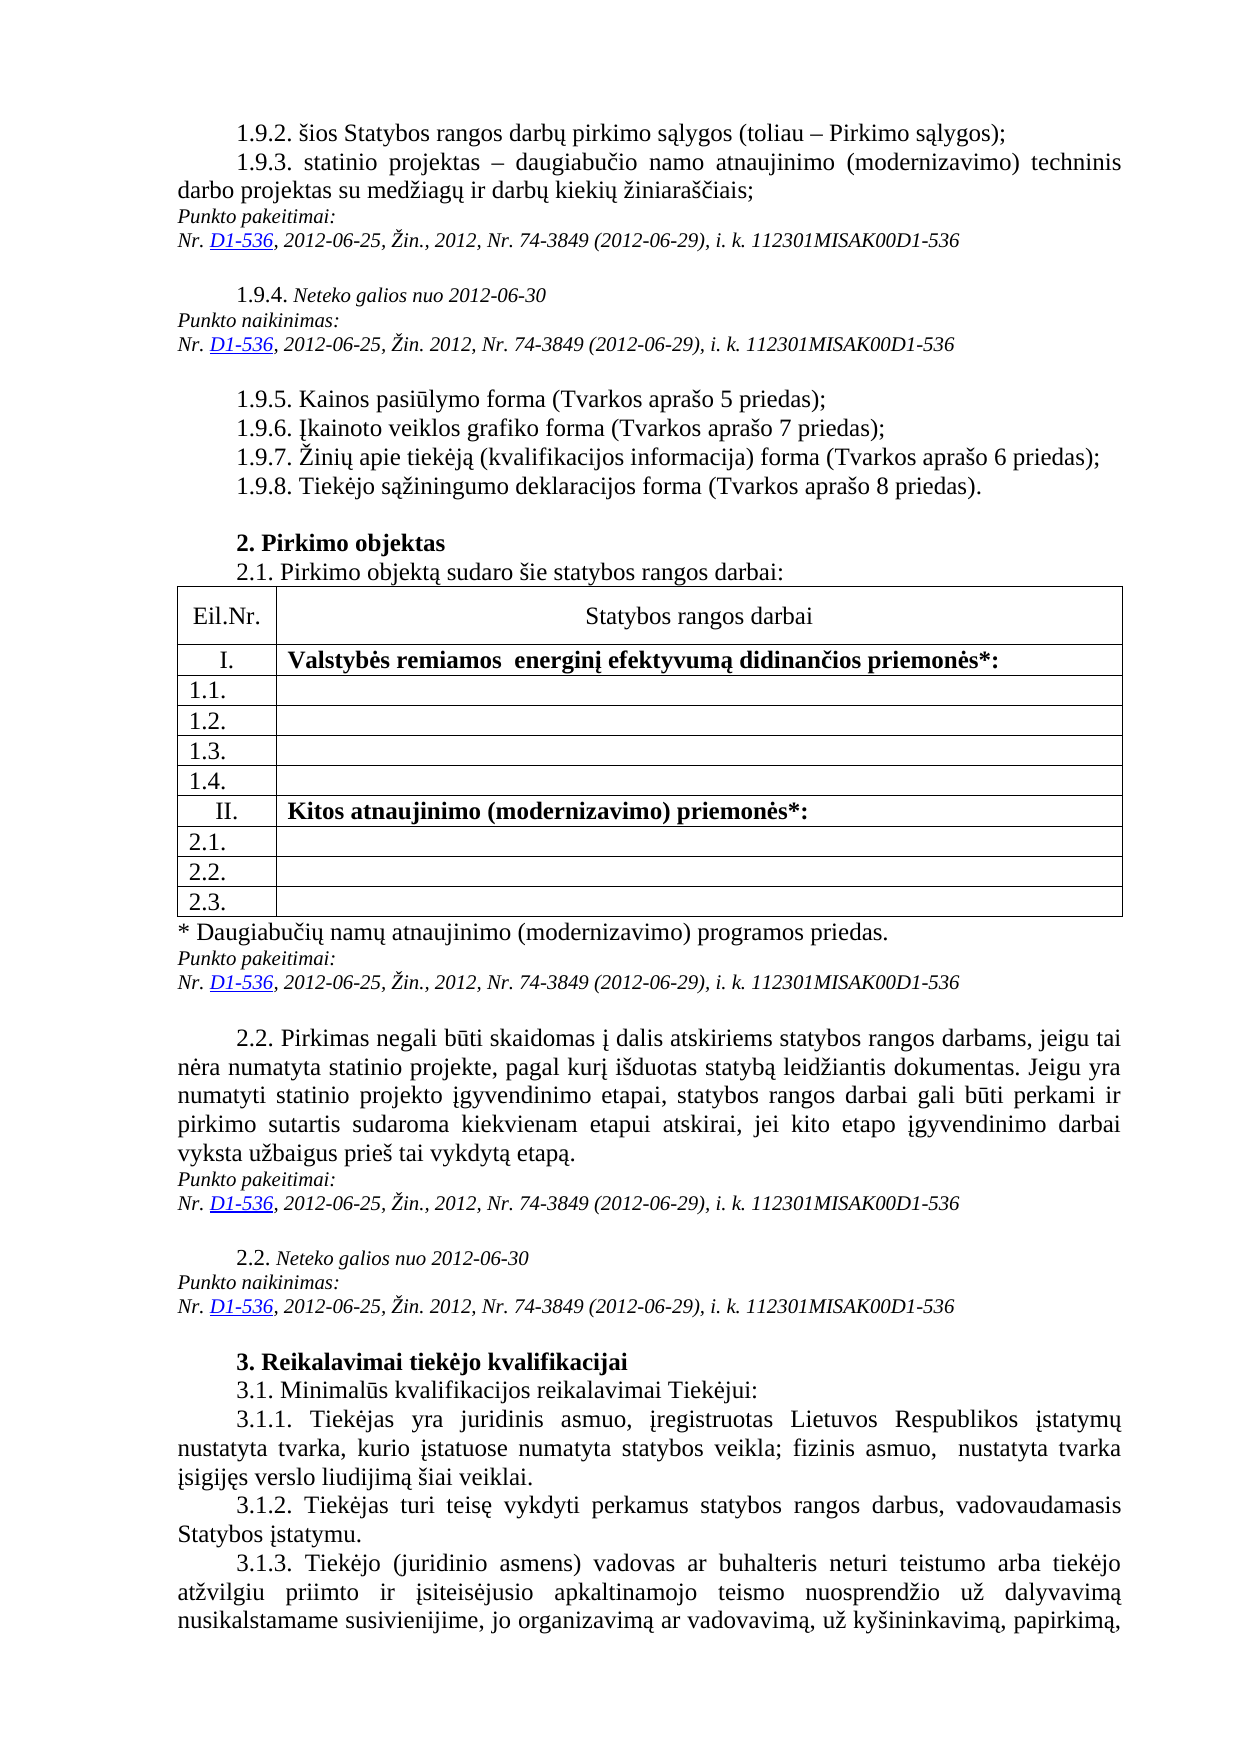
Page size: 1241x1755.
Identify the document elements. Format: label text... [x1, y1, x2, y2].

text 3.1.2. Tiekėjas turi teisę vykdyti perkamus statybos rangos darbus, vadovaudamasis Statybos įstatymu. [177, 1491, 1122, 1548]
text 1.9.4. Neteko galios nuo 2012-06-30 [177, 281, 1122, 308]
text 1.9.3. statinio projektas – daugiabučio namo atnaujinimo (modernizavimo) techninis darbo projektas su medžiagų ir darbų kiekių žiniaraščiais; [177, 147, 1122, 204]
table_cell I. [178, 645, 276, 674]
table_cell [277, 887, 1122, 916]
text 3. Reikalavimai tiekėjo kvalifikacijai [177, 1347, 1122, 1376]
table_cell 2.3. [178, 887, 276, 916]
text 1.9.8. Tiekėjo sąžiningumo deklaracijos forma (Tvarkos aprašo 8 priedas). [177, 471, 1122, 499]
text Punkto pakeitimai: [177, 204, 1122, 228]
text Nr. D1-536, 2012-06-25, Žin., 2012, Nr. 74-3849 (2012-06-29), i. k. 112301MISAK00D1-536 [177, 970, 1122, 994]
table_cell [277, 857, 1122, 886]
table_cell [277, 766, 1122, 795]
table_cell [277, 706, 1122, 735]
table_cell 2.1. [178, 827, 276, 856]
text 2.2. Neteko galios nuo 2012-06-30 [177, 1243, 1122, 1270]
text Punkto pakeitimai: [177, 946, 1122, 970]
text Nr. D1-536, 2012-06-25, Žin. 2012, Nr. 74-3849 (2012-06-29), i. k. 112301MISAK00D1-536 [177, 1294, 1122, 1318]
table_cell Valstybės remiamos energinį efektyvumą didinančios priemonės*: [277, 645, 1122, 674]
text Punkto naikinimas: [177, 308, 1122, 332]
table_cell 1.2. [178, 706, 276, 735]
text 3.1. Minimalūs kvalifikacijos reikalavimai Tiekėjui: [177, 1376, 1122, 1404]
table_cell Kitos atnaujinimo (modernizavimo) priemonės*: [277, 796, 1122, 826]
text Punkto naikinimas: [177, 1270, 1122, 1294]
table_cell II. [178, 796, 276, 826]
text 3.1.1. Tiekėjas yra juridinis asmuo, įregistruotas Lietuvos Respublikos įstatymų nustatyta tvarka, kurio įstatuose numatyta statybos veikla; fizinis asmuo, nustatyta tvarka įsigijęs verslo liudijimą šiai veiklai. [177, 1404, 1122, 1491]
table_header Eil.Nr. [178, 587, 276, 644]
text 2.2. Pirkimas negali būti skaidomas į dalis atskiriems statybos rangos darbams, jeigu tai nėra numatyta statinio projekte, pagal kurį išduotas statybą leidžiantis dokumentas. Jeigu yra numatyti statinio projekto įgyvendinimo etapai, statybos rangos darbai gali būti perkami ir pirkimo sutartis sudaroma kiekvienam etapui atskirai, jei kito etapo įgyvendinimo darbai vyksta užbaigus prieš tai vykdytą etapą. [177, 1023, 1122, 1167]
text 2.1. Pirkimo objektą sudaro šie statybos rangos darbai: [177, 557, 1122, 586]
text 1.9.7. Žinių apie tiekėją (kvalifikacijos informacija) forma (Tvarkos aprašo 6 priedas); [177, 442, 1122, 471]
table_cell 1.4. [178, 766, 276, 795]
table_cell [277, 827, 1122, 856]
table_cell [277, 676, 1122, 705]
table_cell 1.3. [178, 736, 276, 765]
text Nr. D1-536, 2012-06-25, Žin., 2012, Nr. 74-3849 (2012-06-29), i. k. 112301MISAK00D1-536 [177, 1191, 1122, 1215]
text * Daugiabučių namų atnaujinimo (modernizavimo) programos priedas. [177, 917, 1122, 946]
table_header Statybos rangos darbai [277, 587, 1122, 644]
table_cell [277, 736, 1122, 765]
table_cell 2.2. [178, 857, 276, 886]
text Nr. D1-536, 2012-06-25, Žin., 2012, Nr. 74-3849 (2012-06-29), i. k. 112301MISAK00D1-536 [177, 228, 1122, 252]
text 3.1.3. Tiekėjo (juridinio asmens) vadovas ar buhalteris neturi teistumo arba tiekėjo atžvilgiu priimto ir įsiteisėjusio apkaltinamojo teismo nuosprendžio už dalyvavimą nusikalstamame susivienijime, jo organizavimą ar vadovavimą, už kyšininkavimą, papirkimą, [177, 1548, 1122, 1634]
text 1.9.2. šios Statybos rangos darbų pirkimo sąlygos (toliau – Pirkimo sąlygos); [177, 118, 1122, 147]
table_cell 1.1. [178, 676, 276, 705]
text 1.9.5. Kainos pasiūlymo forma (Tvarkos aprašo 5 priedas); [177, 384, 1122, 413]
text Punkto pakeitimai: [177, 1167, 1122, 1191]
text 1.9.6. Įkainoto veiklos grafiko forma (Tvarkos aprašo 7 priedas); [177, 413, 1122, 442]
text Nr. D1-536, 2012-06-25, Žin. 2012, Nr. 74-3849 (2012-06-29), i. k. 112301MISAK00D1-536 [177, 332, 1122, 356]
text 2. Pirkimo objektas [177, 528, 1122, 557]
